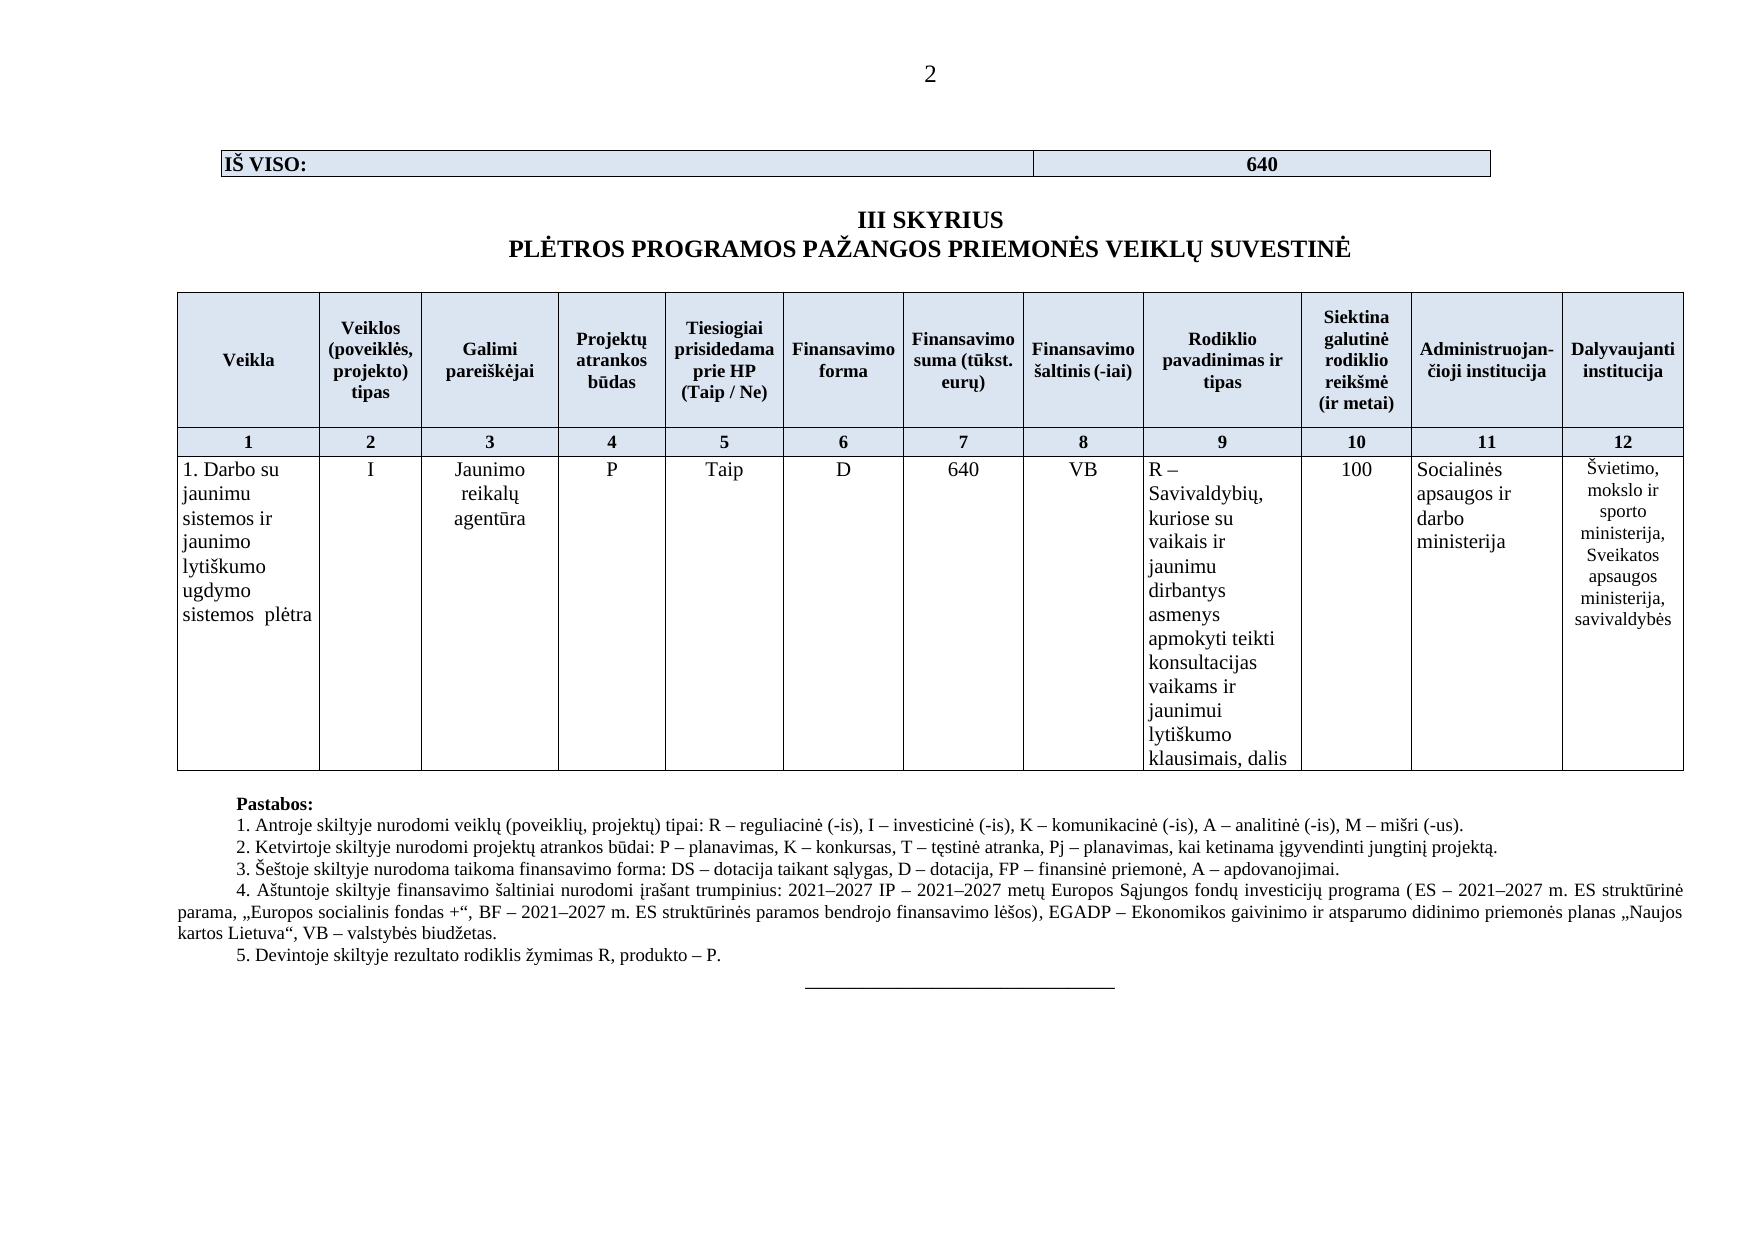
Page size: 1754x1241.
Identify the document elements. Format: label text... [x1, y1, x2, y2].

text 3. Šeštoje skiltyje nurodoma taikoma finansavimo forma: DS – dotacija taikant sąlygas, D – dotacija, FP – finansinė priemonė, A – apdovanojimai. [177, 857, 1683, 879]
table_header Dalyvaujanti institucija [1563, 293, 1683, 427]
text Pastabos: [177, 793, 1683, 814]
table_header Finansavimo forma [784, 293, 903, 427]
text 1. Antroje skiltyje nurodomi veiklų (poveiklių, projektų) tipai: R – reguliacinė (-is), I – investicinė (-is), K – komunikacinė (-is), A – analitinė (-is), M – mišri (-us). [177, 814, 1683, 836]
table_header Siektina galutinė rodiklio reikšmė (ir metai) [1302, 293, 1411, 427]
table_header Projektų atrankos būdas [559, 293, 665, 427]
text III SKYRIUS [177, 205, 1683, 234]
table_cell D [784, 457, 903, 770]
table_cell 640 [904, 457, 1023, 770]
table_cell 5 [666, 428, 783, 456]
table_header Veikla [178, 293, 319, 427]
table_cell 12 [1563, 428, 1683, 456]
table_cell P [559, 457, 665, 770]
table_header Tiesiogiai prisidedama prie HP (Taip / Ne) [666, 293, 783, 427]
table_cell 11 [1412, 428, 1562, 456]
table_cell I [320, 457, 421, 770]
text 2. Ketvirtoje skiltyje nurodomi projektų atrankos būdai: P – planavimas, K – konkursas, T – tęstinė atranka, Pj – planavimas, kai ketinama įgyvendinti jungtinį projektą. [177, 836, 1683, 857]
table_header Galimi pareiškėjai [422, 293, 558, 427]
table_cell 10 [1302, 428, 1411, 456]
text 4. Aštuntoje skiltyje finansavimo šaltiniai nurodomi įrašant trumpinius: 2021–2027 IP – 2021–2027 metų Europos Sąjungos fondų investicijų programa (ES – 2021–2027 m. ES struktūrinė parama, „Europos socialinis fondas +“, BF – 2021–2027 m. ES struktūrinės paramos bendrojo finansavimo lėšos), EGADP – Ekonomikos gaivinimo ir atsparumo didinimo priemonės planas „Naujos kartos Lietuva“, VB – valstybės biudžetas. [177, 879, 1683, 944]
table_cell IŠ VISO: [222, 151, 1033, 176]
table_cell VB [1024, 457, 1143, 770]
text ___________________________ [177, 965, 1683, 992]
table_header Finansavimo šaltinis (-iai) [1024, 293, 1143, 427]
table_header Rodiklio pavadinimas ir tipas [1144, 293, 1301, 427]
table_cell 640 [1034, 151, 1490, 176]
table_cell 4 [559, 428, 665, 456]
table_cell Taip [666, 457, 783, 770]
table_cell 1. Darbo su jaunimu sistemos ir jaunimo lytiškumo ugdymo sistemos plėtra [178, 457, 319, 770]
table_cell 2 [320, 428, 421, 456]
table_header Veiklos (poveiklės, projekto) tipas [320, 293, 421, 427]
table_cell Socialinės apsaugos ir darbo ministerija [1412, 457, 1562, 770]
table_cell 9 [1144, 428, 1301, 456]
table_header Finansavimo suma (tūkst. eurų) [904, 293, 1023, 427]
table_header Administruojan-čioji institucija [1412, 293, 1562, 427]
table_cell 3 [422, 428, 558, 456]
table_cell 7 [904, 428, 1023, 456]
table_cell Švietimo, mokslo ir sporto ministerija, Sveikatos apsaugos ministerija, savivaldybės [1563, 457, 1683, 770]
table_cell R – Savivaldybių, kuriose su vaikais ir jaunimu dirbantys asmenys apmokyti teikti konsultacijas vaikams ir jaunimui lytiškumo klausimais, dalis [1144, 457, 1301, 770]
table_cell 8 [1024, 428, 1143, 456]
text PLĖTROS PROGRAMOS PAŽANGOS PRIEMONĖS VEIKLŲ SUVESTINĖ [177, 234, 1683, 263]
table_cell Jaunimo reikalų agentūra [422, 457, 558, 770]
table_cell 1 [178, 428, 319, 456]
text 5. Devintoje skiltyje rezultato rodiklis žymimas R, produkto – P. [177, 944, 1683, 965]
table_cell 6 [784, 428, 903, 456]
table_cell 100 [1302, 457, 1411, 770]
